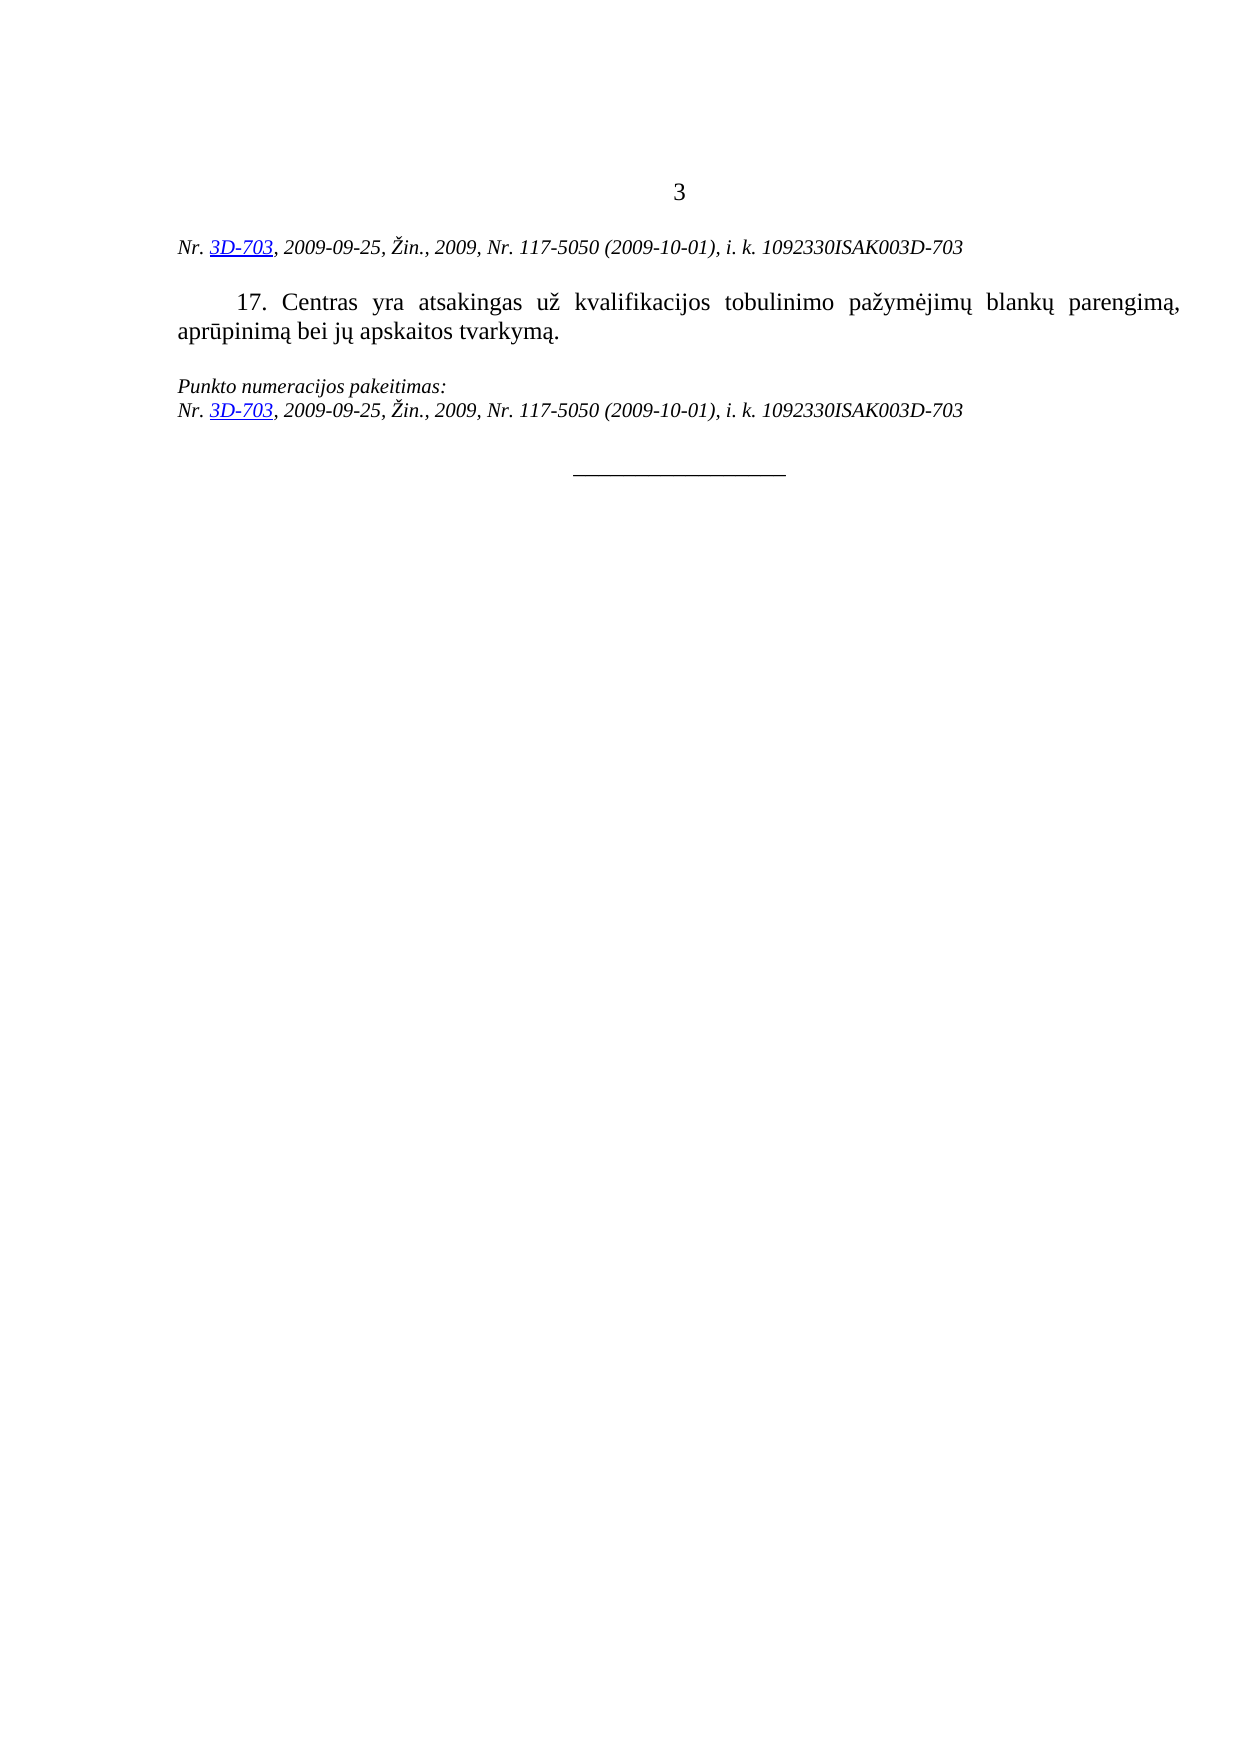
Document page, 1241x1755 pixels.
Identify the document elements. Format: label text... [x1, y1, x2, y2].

text _________________ [177, 451, 1181, 479]
text Nr. 3D-703, 2009-09-25, Žin., 2009, Nr. 117-5050 (2009-10-01), i. k. 1092330ISAK003D-703 [177, 398, 1181, 422]
text 17. Centras yra atsakingas už kvalifikacijos tobulinimo pažymėjimų blankų parengimą, aprūpinimą bei jų apskaitos tvarkymą. [177, 287, 1181, 345]
text Punkto numeracijos pakeitimas: [177, 374, 1181, 398]
text Nr. 3D-703, 2009-09-25, Žin., 2009, Nr. 117-5050 (2009-10-01), i. k. 1092330ISAK003D-703 [177, 235, 1181, 259]
